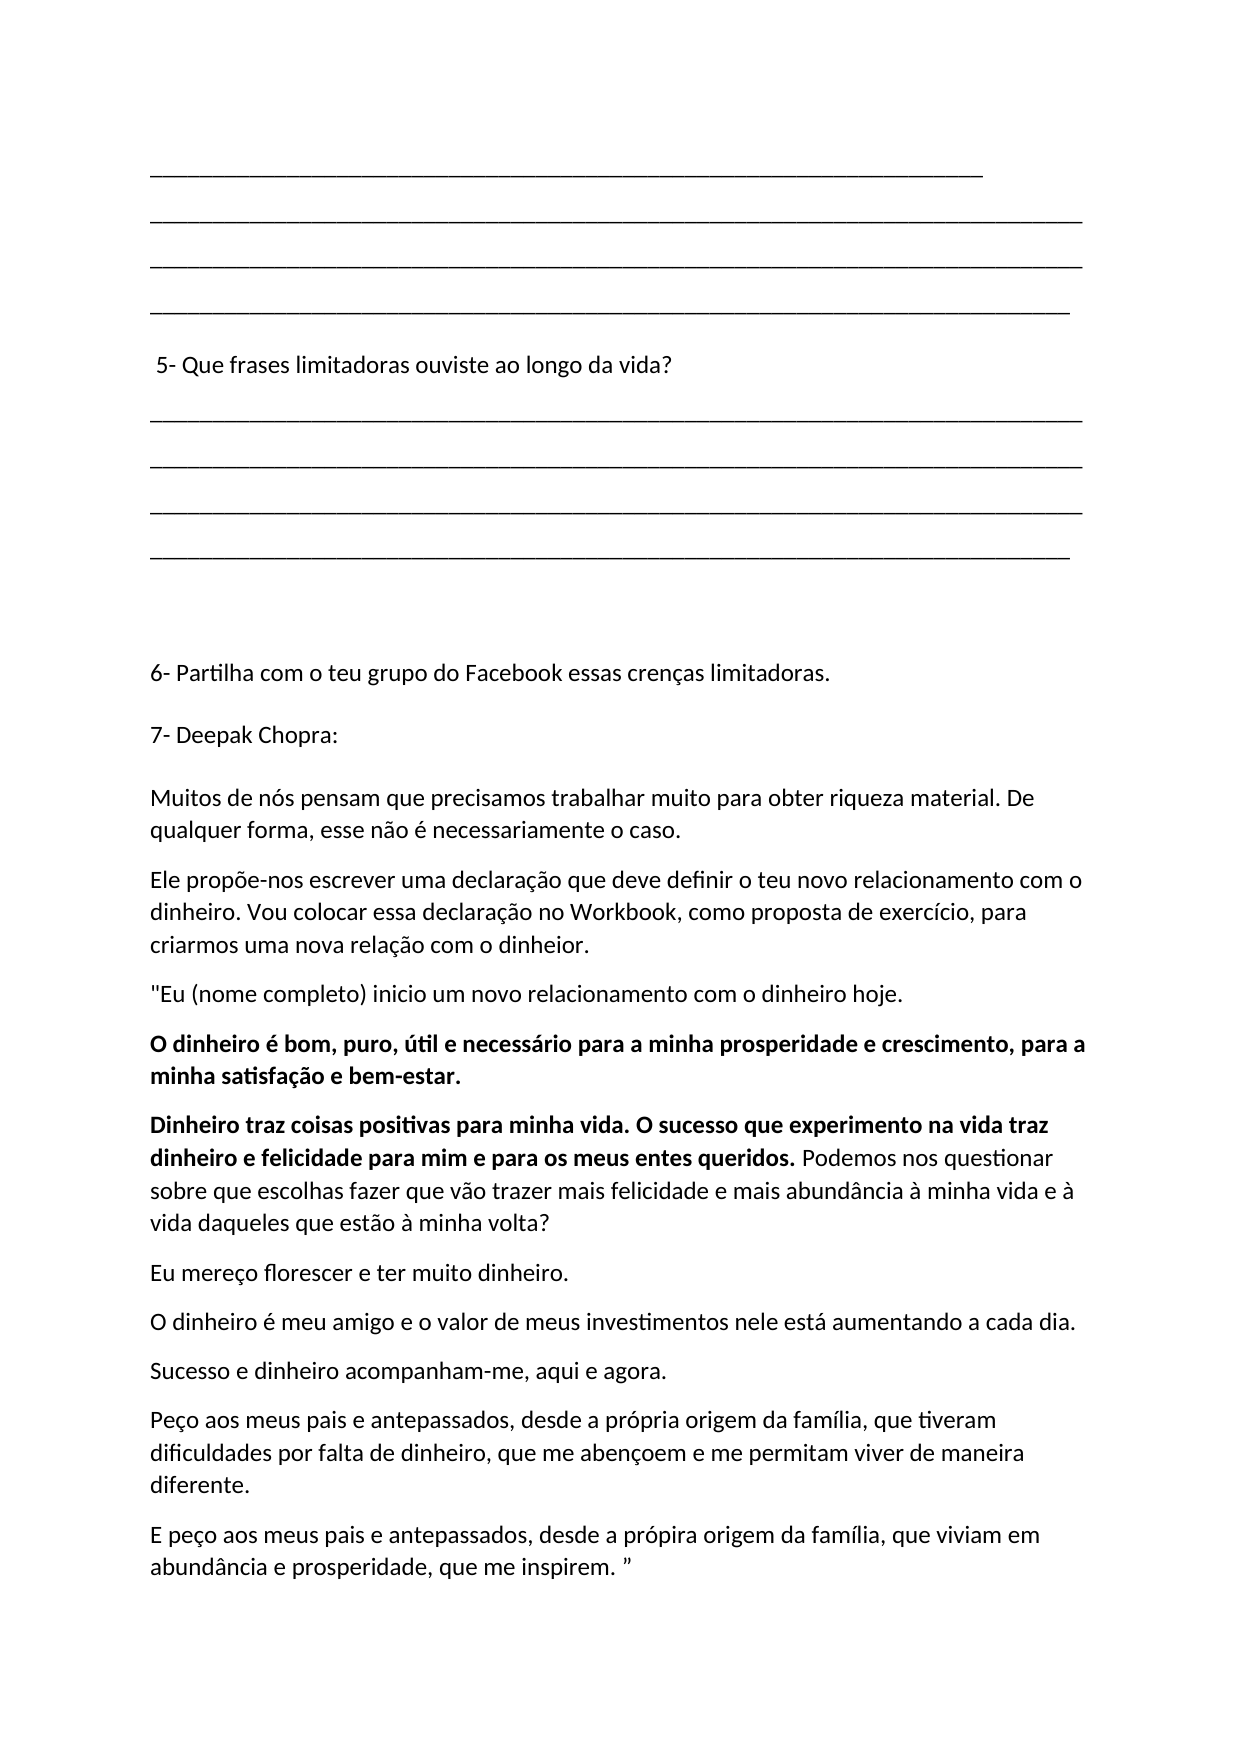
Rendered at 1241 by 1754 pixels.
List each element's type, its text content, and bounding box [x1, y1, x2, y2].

text Peço aos meus pais e antepassados, desde a própria origem da família, que tiveram dificuldades por falta de dinheiro, que me abençoem e me permitam viver de maneira diferente. [150, 1404, 1090, 1500]
text Muitos de nós pensam que precisamos trabalhar muito para obter riqueza material. De qualquer forma, esse não é necessariamente o caso. [150, 782, 1090, 845]
text "Eu (nome completo) inicio um novo relacionamento com o dinheiro hoje. [150, 978, 1090, 1009]
text 5- Que frases limitadoras ouviste ao longo da vida? ___________________________________________________________________________ ___________________________________________________________________________ ___________________________________________________________________________ __________________________________________________________________________ [150, 349, 1090, 563]
text Eu mereço florescer e ter muito dinheiro. [150, 1257, 1090, 1287]
text 7- Deepak Chopra: [150, 720, 1090, 750]
text Dinheiro traz coisas positivas para minha vida. O sucesso que experimento na vida traz dinheiro e felicidade para mim e para os meus entes queridos. Podemos nos questionar sobre que escolhas fazer que vão trazer mais felicidade e mais abundância à minha vida e à vida daqueles que estão à minha volta? [150, 1109, 1090, 1238]
text ___________________________________________________________________ ___________________________________________________________________________ ___________________________________________________________________________ __________________________________________________________________________ [150, 150, 1090, 318]
text E peço aos meus pais e antepassados, desde a própira origem da família, que viviam em abundância e prosperidade, que me inspirem. ” [150, 1519, 1090, 1582]
text O dinheiro é meu amigo e o valor de meus investimentos nele está aumentando a cada dia. [150, 1306, 1090, 1336]
text Sucesso e dinheiro acompanham-me, aqui e agora. [150, 1355, 1090, 1386]
text Ele propõe-nos escrever uma declaração que deve definir o teu novo relacionamento com o dinheiro. Vou colocar essa declaração no Workbook, como proposta de exercício, para criarmos uma nova relação com o dinheior. [150, 864, 1090, 960]
text 6- Partilha com o teu grupo do Facebook essas crenças limitadoras. [150, 657, 1090, 688]
text O dinheiro é bom, puro, útil e necessário para a minha prosperidade e crescimento, para a minha satisfação e bem-estar. [150, 1028, 1090, 1091]
